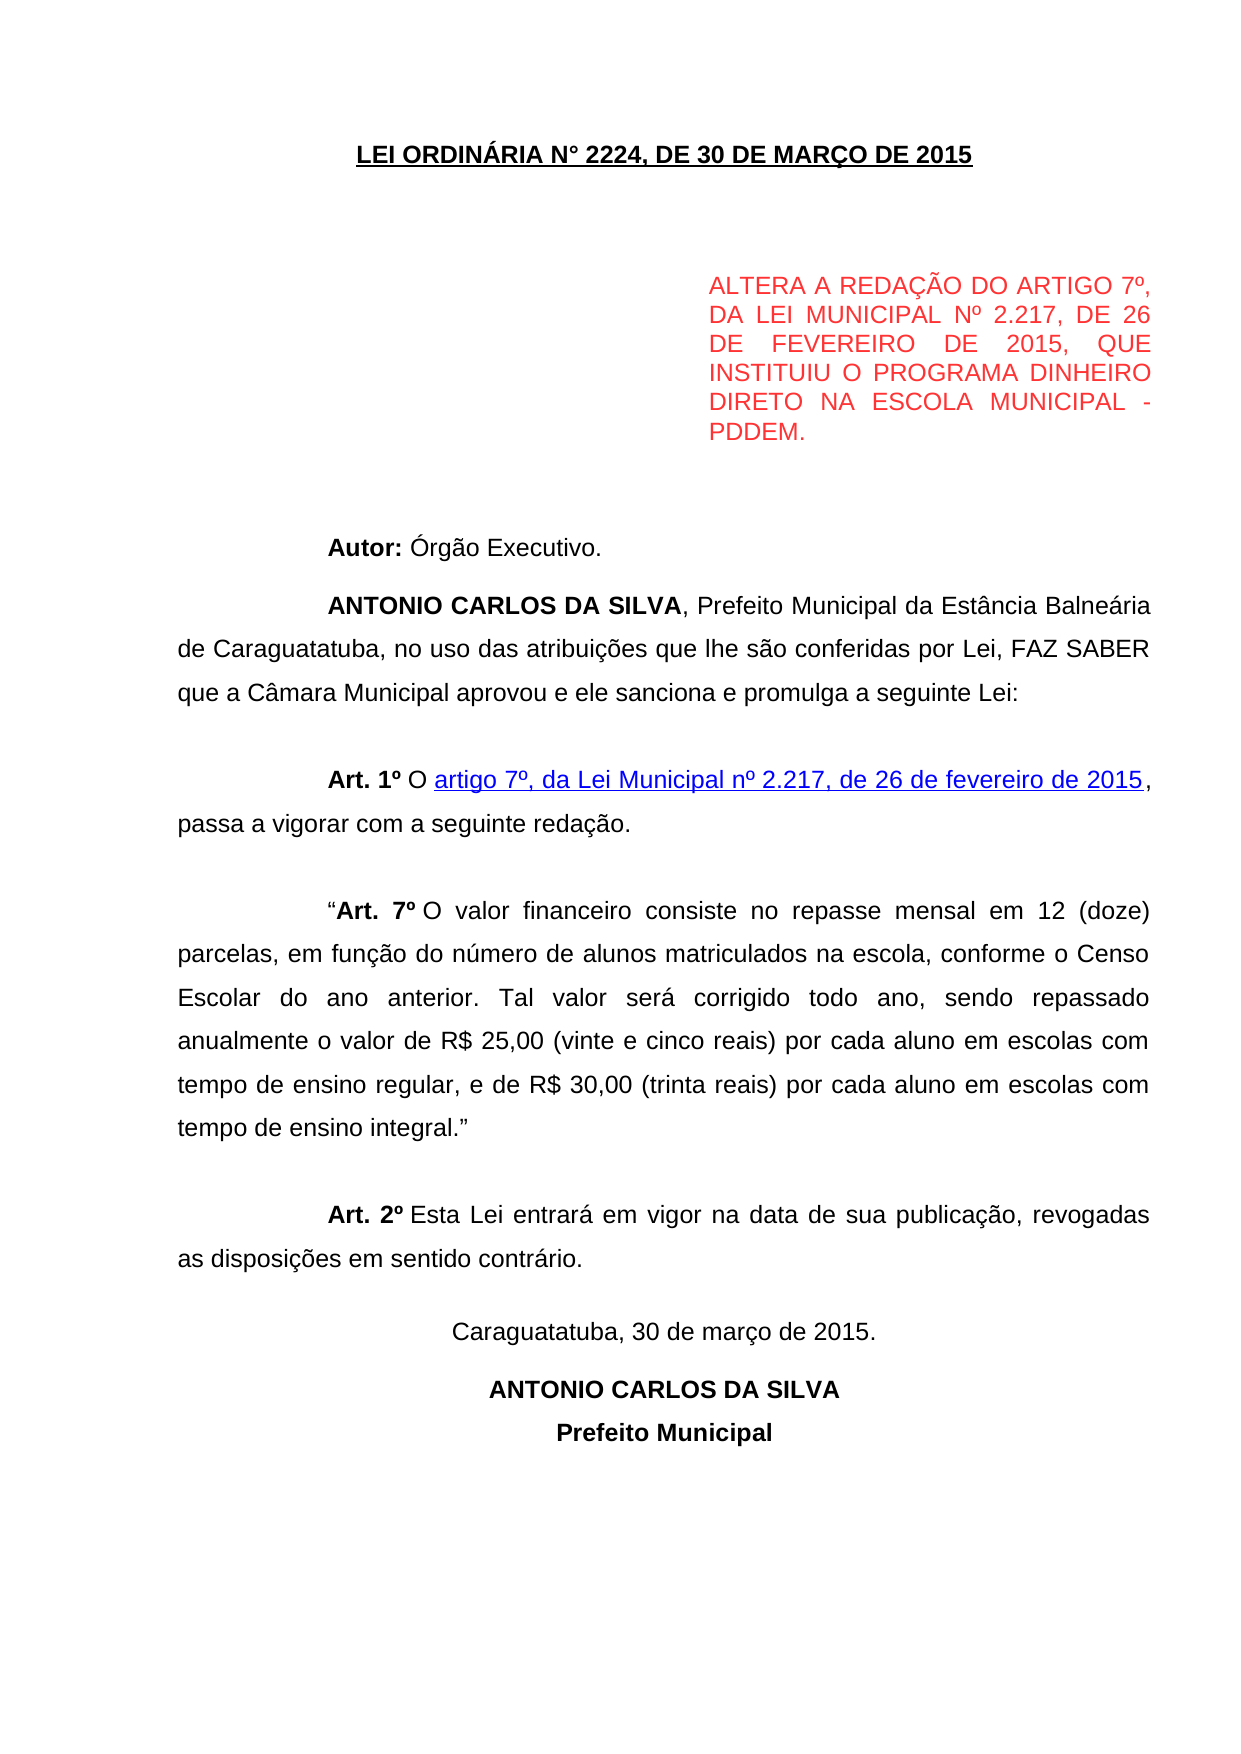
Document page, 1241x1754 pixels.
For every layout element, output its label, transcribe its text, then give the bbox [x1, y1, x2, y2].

text Prefeito Municipal [177, 1418, 1152, 1447]
text Caraguatatuba, 30 de março de 2015. [177, 1316, 1152, 1346]
text Art. 2º Esta Lei entrará em vigor na data de sua publicação, revogadas as disposições em sentido contrário. [177, 1200, 1152, 1273]
text “Art. 7º O valor financeiro consiste no repasse mensal em 12 (doze) parcelas, em função do número de alunos matriculados na escola, conforme o Censo Escolar do ano anterior. Tal valor será corrigido todo ano, sendo repassado anualmente o valor de R$ 25,00 (vinte e cinco reais) por cada aluno em escolas com tempo de ensino regular, e de R$ 30,00 (trinta reais) por cada aluno em escolas com tempo de ensino integral.” [177, 896, 1152, 1142]
text ALTERA A REDAÇÃO DO ARTIGO 7º, DA LEI MUNICIPAL Nº 2.217, DE 26 DE FEVEREIRO DE 2015, QUE INSTITUIU O PROGRAMA DINHEIRO DIRETO NA ESCOLA MUNICIPAL - PDDEM. [709, 271, 1152, 445]
text Art. 1º O artigo 7º, da Lei Municipal nº 2.217, de 26 de fevereiro de 2015, passa a vigorar com a seguinte redação. [177, 765, 1152, 837]
text ANTONIO CARLOS DA SILVA [177, 1374, 1152, 1404]
text LEI ORDINÁRIA N° 2224, DE 30 DE MARÇO DE 2015 [177, 140, 1152, 169]
text Autor: Órgão Executivo. [177, 533, 1152, 562]
text ANTONIO CARLOS DA SILVA, Prefeito Municipal da Estância Balneária de Caraguatatuba, no uso das atribuições que lhe são conferidas por Lei, FAZ SABER que a Câmara Municipal aprovou e ele sanciona e promulga a seguinte Lei: [177, 591, 1152, 707]
